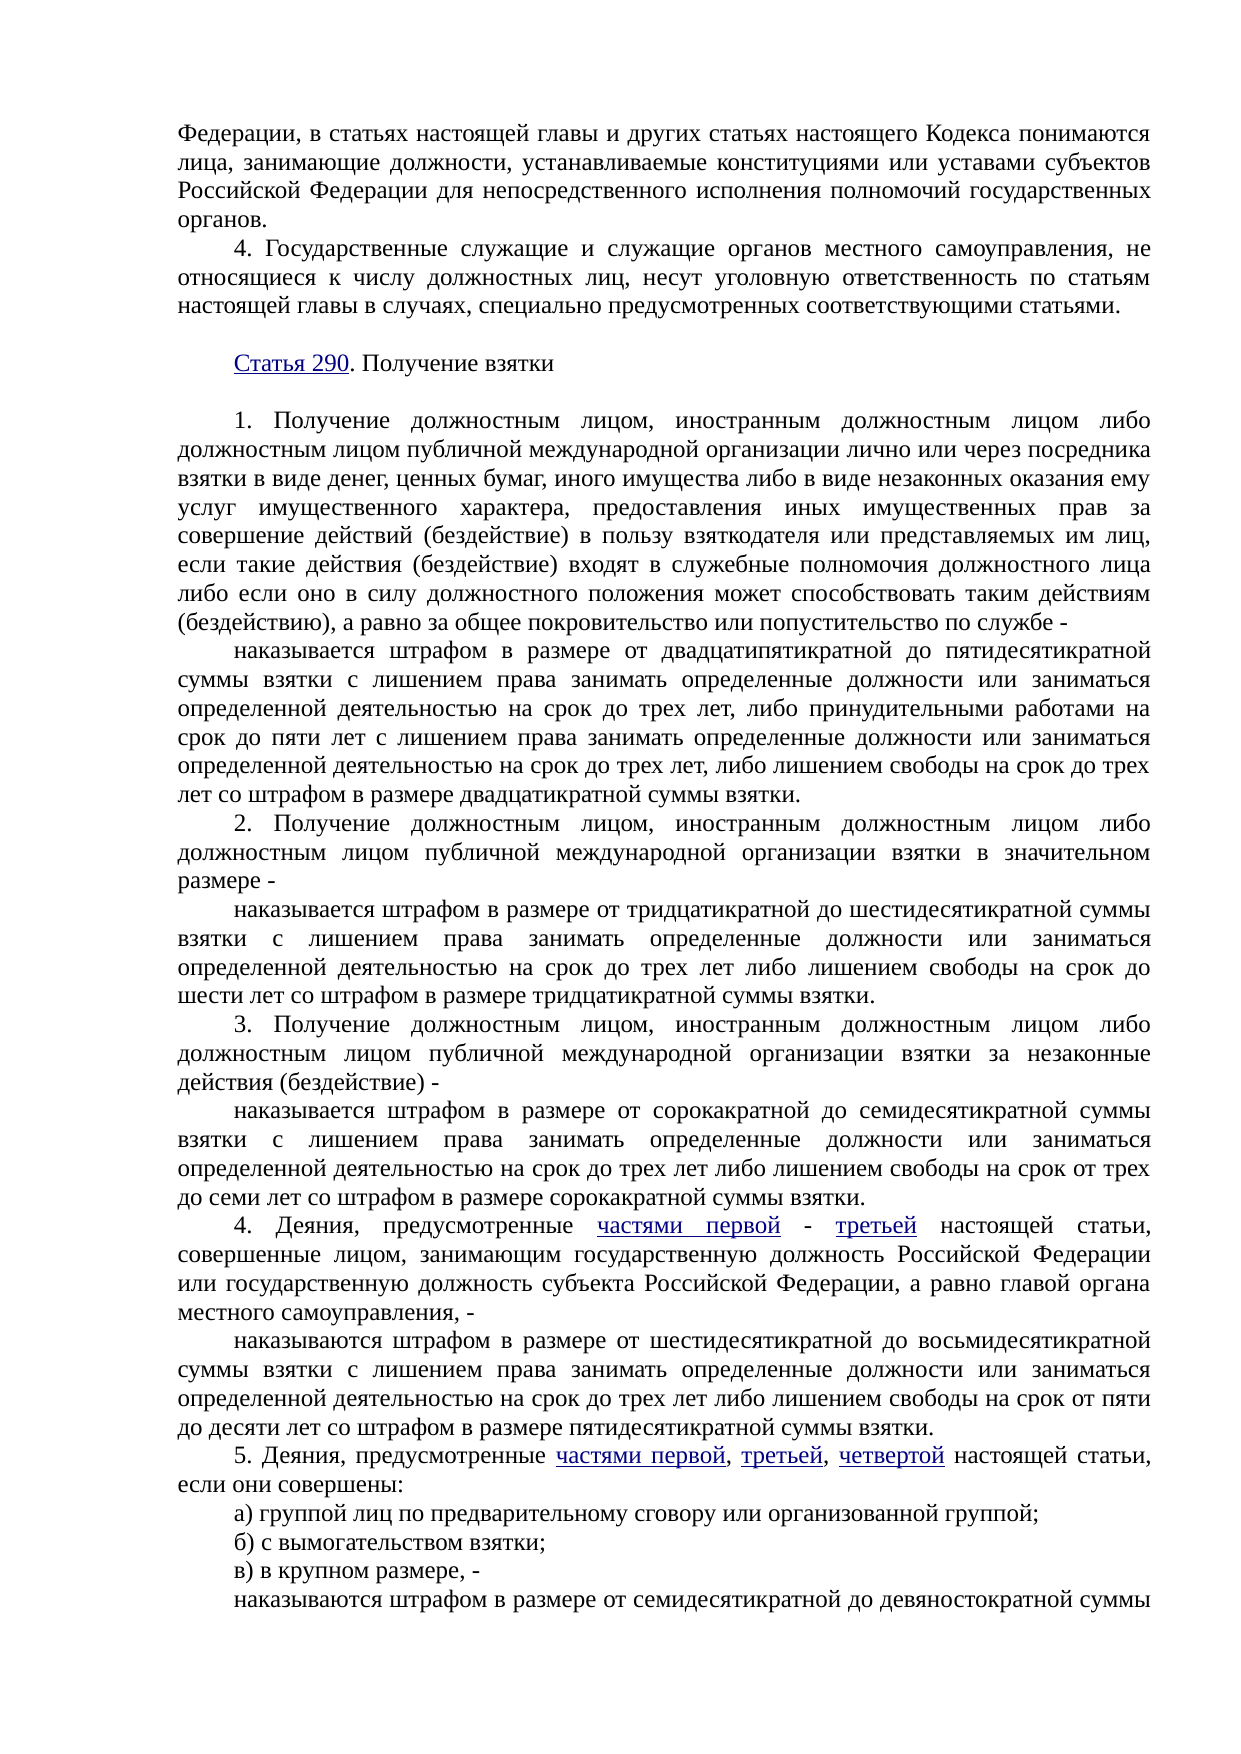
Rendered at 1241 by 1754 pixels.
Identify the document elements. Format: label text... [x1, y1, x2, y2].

text наказывается штрафом в размере от сорокакратной до семидесятикратной суммы взятки с лишением права занимать определенные должности или заниматься определенной деятельностью на срок до трех лет либо лишением свободы на срок от трех до семи лет со штрафом в размере сорокакратной суммы взятки. [177, 1096, 1152, 1211]
subtitle Статья 290. Получение взятки [177, 348, 1152, 377]
text наказывается штрафом в размере от двадцатипятикратной до пятидесятикратной суммы взятки с лишением права занимать определенные должности или заниматься определенной деятельностью на срок до трех лет, либо принудительными работами на срок до пяти лет с лишением права занимать определенные должности или заниматься определенной деятельностью на срок до трех лет, либо лишением свободы на срок до трех лет со штрафом в размере двадцатикратной суммы взятки. [177, 636, 1152, 808]
text 5. Деяния, предусмотренные частями первой, третьей, четвертой настоящей статьи, если они совершены: [177, 1441, 1152, 1498]
text 2. Получение должностным лицом, иностранным должностным лицом либо должностным лицом публичной международной организации взятки в значительном размере - [177, 808, 1152, 894]
text наказываются штрафом в размере от шестидесятикратной до восьмидесятикратной суммы взятки с лишением права занимать определенные должности или заниматься определенной деятельностью на срок до трех лет либо лишением свободы на срок от пяти до десяти лет со штрафом в размере пятидесятикратной суммы взятки. [177, 1326, 1152, 1441]
text Федерации, в статьях настоящей главы и других статьях настоящего Кодекса понимаются лица, занимающие должности, устанавливаемые конституциями или уставами субъектов Российской Федерации для непосредственного исполнения полномочий государственных органов. [177, 118, 1152, 233]
text в) в крупном размере, - [177, 1556, 1152, 1584]
text 4. Государственные служащие и служащие органов местного самоуправления, не относящиеся к числу должностных лиц, несут уголовную ответственность по статьям настоящей главы в случаях, специально предусмотренных соответствующими статьями. [177, 233, 1152, 319]
text б) с вымогательством взятки; [177, 1527, 1152, 1556]
text 1. Получение должностным лицом, иностранным должностным лицом либо должностным лицом публичной международной организации лично или через посредника взятки в виде денег, ценных бумаг, иного имущества либо в виде незаконных оказания ему услуг имущественного характера, предоставления иных имущественных прав за совершение действий (бездействие) в пользу взяткодателя или представляемых им лиц, если такие действия (бездействие) входят в служебные полномочия должностного лица либо если оно в силу должностного положения может способствовать таким действиям (бездействию), а равно за общее покровительство или попустительство по службе - [177, 406, 1152, 636]
text наказываются штрафом в размере от семидесятикратной до девяностократной суммы [177, 1584, 1152, 1613]
text 4. Деяния, предусмотренные частями первой - третьей настоящей статьи, совершенные лицом, занимающим государственную должность Российской Федерации или государственную должность субъекта Российской Федерации, а равно главой органа местного самоуправления, - [177, 1211, 1152, 1326]
text а) группой лиц по предварительному сговору или организованной группой; [177, 1498, 1152, 1527]
text 3. Получение должностным лицом, иностранным должностным лицом либо должностным лицом публичной международной организации взятки за незаконные действия (бездействие) - [177, 1009, 1152, 1096]
text наказывается штрафом в размере от тридцатикратной до шестидесятикратной суммы взятки с лишением права занимать определенные должности или заниматься определенной деятельностью на срок до трех лет либо лишением свободы на срок до шести лет со штрафом в размере тридцатикратной суммы взятки. [177, 894, 1152, 1009]
